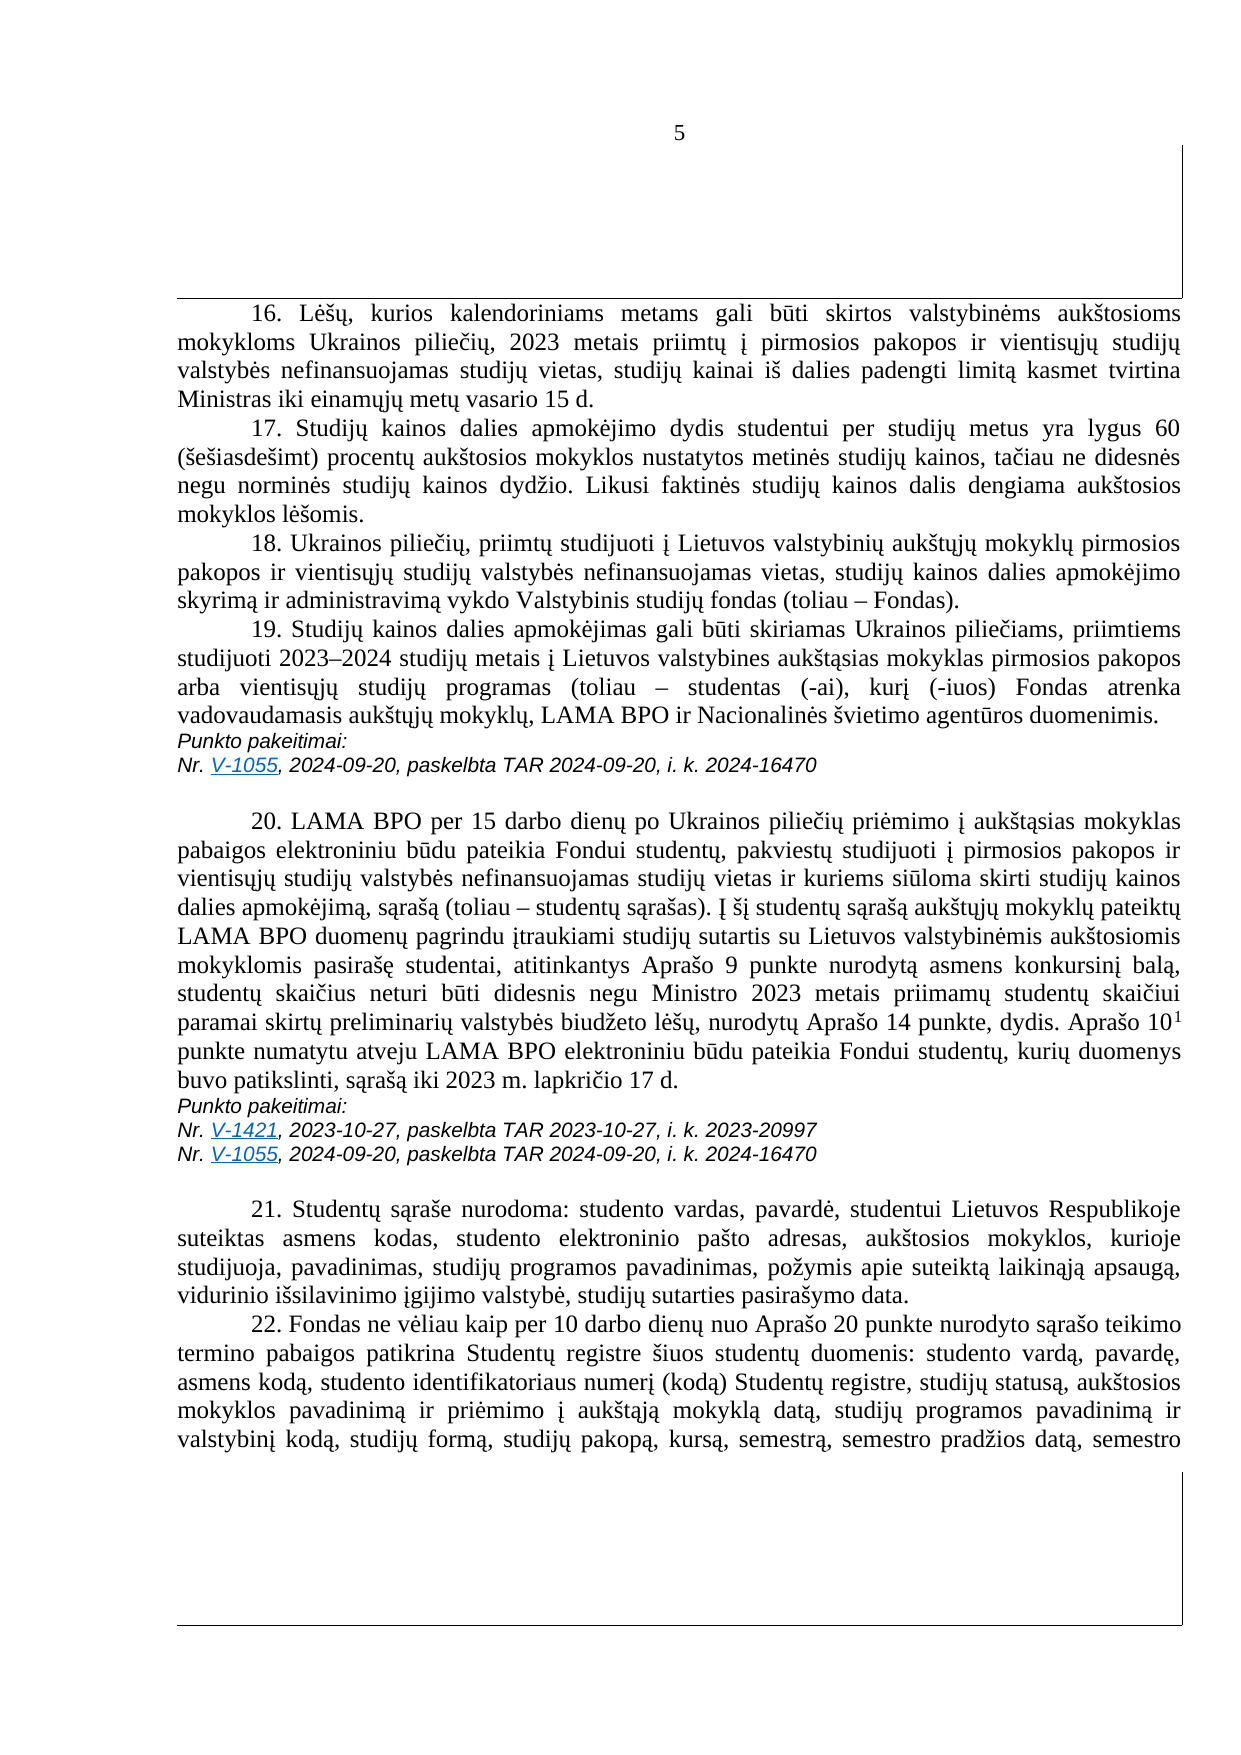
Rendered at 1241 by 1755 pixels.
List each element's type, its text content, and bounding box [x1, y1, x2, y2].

text 21. Studentų sąraše nurodoma: studento vardas, pavardė, studentui Lietuvos Respublikoje suteiktas asmens kodas, studento elektroninio pašto adresas, aukštosios mokyklos, kurioje studijuoja, pavadinimas, studijų programos pavadinimas, požymis apie suteiktą laikinąją apsaugą, vidurinio išsilavinimo įgijimo valstybė, studijų sutarties pasirašymo data. [177, 1194, 1182, 1309]
text 19. Studijų kainos dalies apmokėjimas gali būti skiriamas Ukrainos piliečiams, priimtiems studijuoti 2023–2024 studijų metais į Lietuvos valstybines aukštąsias mokyklas pirmosios pakopos arba vientisųjų studijų programas (toliau – studentas (-ai), kurį (-iuos) Fondas atrenka vadovaudamasis aukštųjų mokyklų, LAMA BPO ir Nacionalinės švietimo agentūros duomenimis. [177, 614, 1182, 729]
text Nr. V-1055, 2024-09-20, paskelbta TAR 2024-09-20, i. k. 2024-16470 [177, 1141, 1182, 1165]
text 20. LAMA BPO per 15 darbo dienų po Ukrainos piliečių priėmimo į aukštąsias mokyklas pabaigos elektroniniu būdu pateikia Fondui studentų, pakviestų studijuoti į pirmosios pakopos ir vientisųjų studijų valstybės nefinansuojamas studijų vietas ir kuriems siūloma skirti studijų kainos dalies apmokėjimą, sąrašą (toliau – studentų sąrašas). Į šį studentų sąrašą aukštųjų mokyklų pateiktų LAMA BPO duomenų pagrindu įtraukiami studijų sutartis su Lietuvos valstybinėmis aukštosiomis mokyklomis pasirašę studentai, atitinkantys Aprašo 9 punkte nurodytą asmens konkursinį balą, studentų skaičius neturi būti didesnis negu Ministro 2023 metais priimamų studentų skaičiui paramai skirtų preliminarių valstybės biudžeto lėšų, nurodytų Aprašo 14 punkte, dydis. Aprašo 101 punkte numatytu atveju LAMA BPO elektroniniu būdu pateikia Fondui studentų, kurių duomenys buvo patikslinti, sąrašą iki 2023 m. lapkričio 17 d. [177, 806, 1182, 1093]
text 22. Fondas ne vėliau kaip per 10 darbo dienų nuo Aprašo 20 punkte nurodyto sąrašo teikimo termino pabaigos patikrina Studentų registre šiuos studentų duomenis: studento vardą, pavardę, asmens kodą, studento identifikatoriaus numerį (kodą) Studentų registre, studijų statusą, aukštosios mokyklos pavadinimą ir priėmimo į aukštąją mokyklą datą, studijų programos pavadinimą ir valstybinį kodą, studijų formą, studijų pakopą, kursą, semestrą, semestro pradžios datą, semestro [177, 1309, 1182, 1453]
text Punkto pakeitimai: [177, 1093, 1182, 1117]
text Punkto pakeitimai: [177, 729, 1182, 753]
text Nr. V-1421, 2023-10-27, paskelbta TAR 2023-10-27, i. k. 2023-20997 [177, 1117, 1182, 1141]
text 17. Studijų kainos dalies apmokėjimo dydis studentui per studijų metus yra lygus 60 (šešiasdešimt) procentų aukštosios mokyklos nustatytos metinės studijų kainos, tačiau ne didesnės negu norminės studijų kainos dydžio. Likusi faktinės studijų kainos dalis dengiama aukštosios mokyklos lėšomis. [177, 413, 1182, 528]
text 16. Lėšų, kurios kalendoriniams metams gali būti skirtos valstybinėms aukštosioms mokykloms Ukrainos piliečių, 2023 metais priimtų į pirmosios pakopos ir vientisųjų studijų valstybės nefinansuojamas studijų vietas, studijų kainai iš dalies padengti limitą kasmet tvirtina Ministras iki einamųjų metų vasario 15 d. [177, 298, 1182, 413]
text 18. Ukrainos piliečių, priimtų studijuoti į Lietuvos valstybinių aukštųjų mokyklų pirmosios pakopos ir vientisųjų studijų valstybės nefinansuojamas vietas, studijų kainos dalies apmokėjimo skyrimą ir administravimą vykdo Valstybinis studijų fondas (toliau – Fondas). [177, 528, 1182, 614]
text Nr. V-1055, 2024-09-20, paskelbta TAR 2024-09-20, i. k. 2024-16470 [177, 753, 1182, 777]
